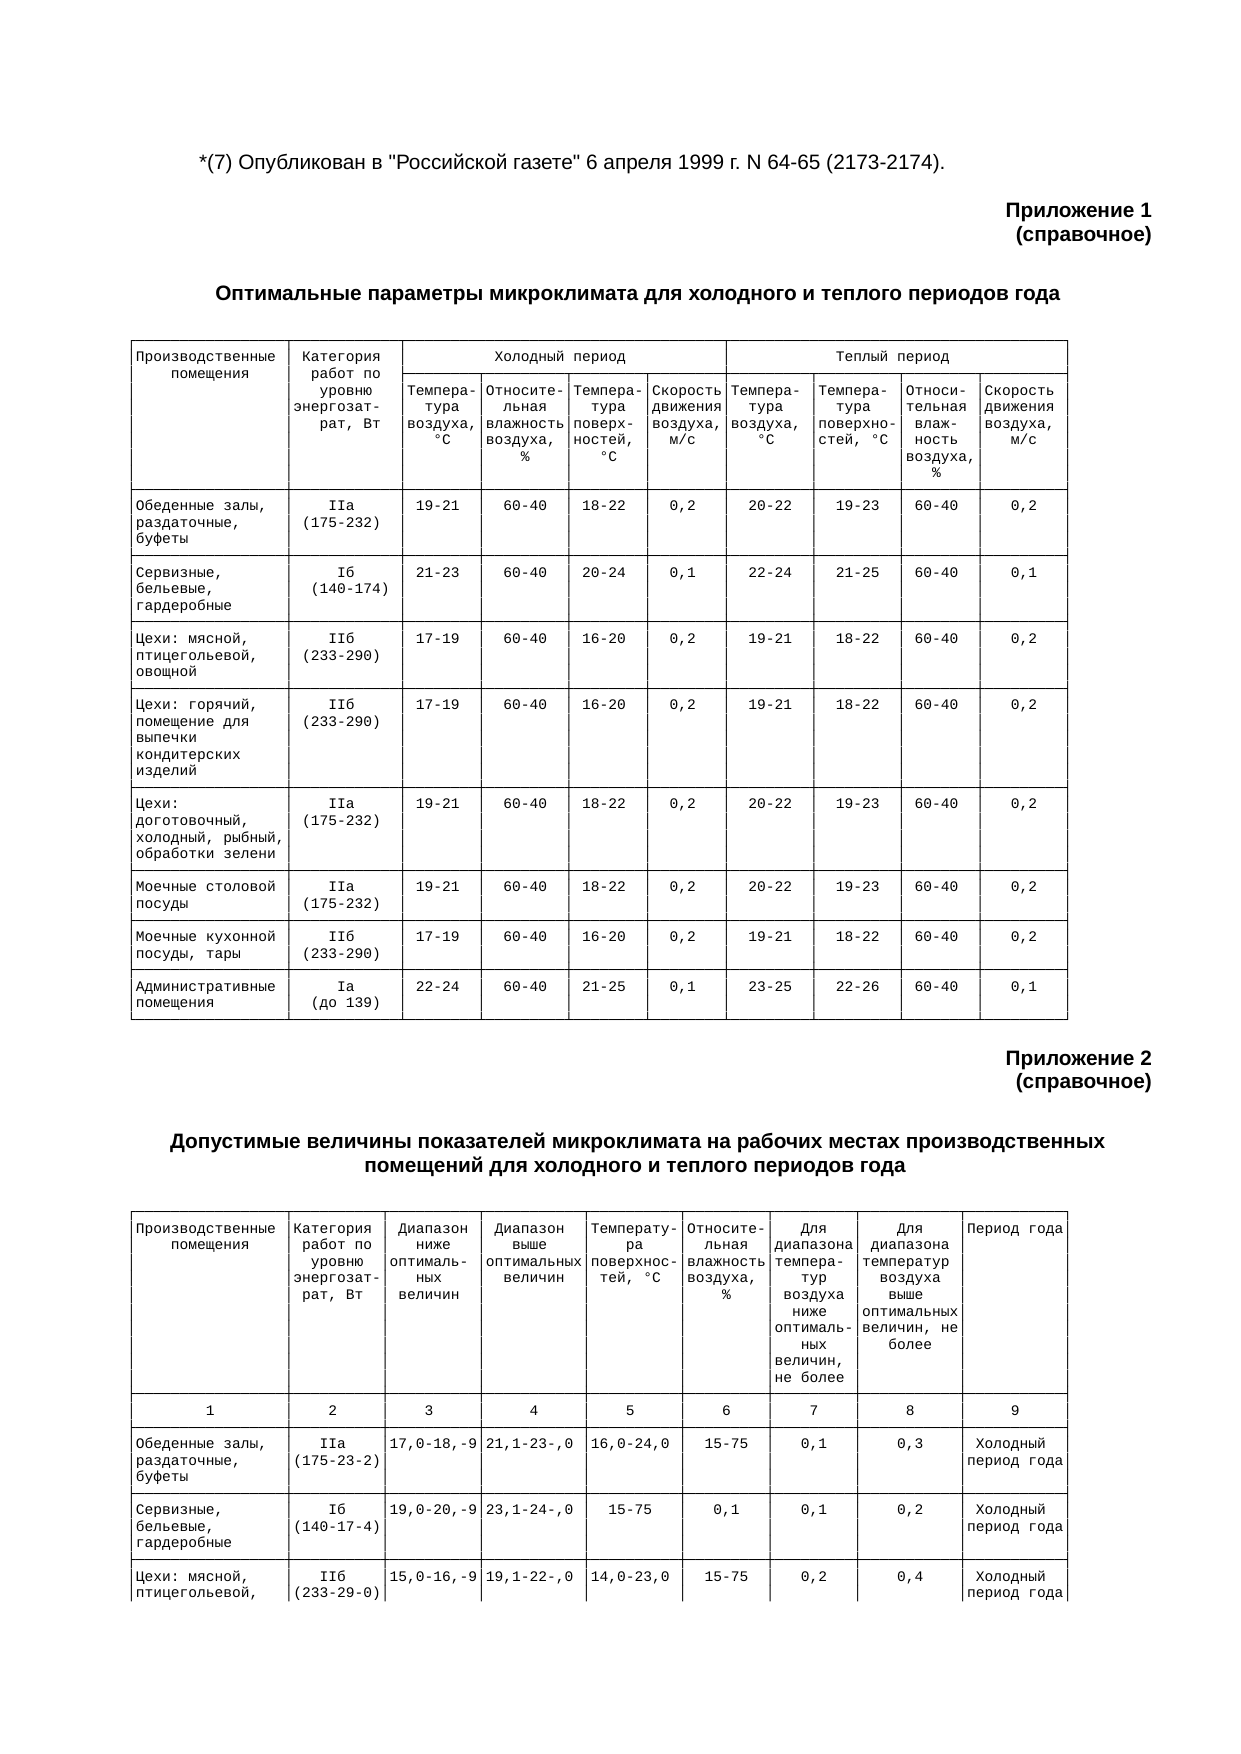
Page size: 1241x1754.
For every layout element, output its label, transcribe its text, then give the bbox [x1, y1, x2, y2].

text │ │ │ │ │ │ │ ных │ более │ │ [963, 1337, 1067, 1353]
text Приложение 2 [118, 1045, 1152, 1069]
text │ │ рат, Вт │воздуха,│влажность│поверх- │воздуха,│воздуха, │поверхно-│ влаж- │воздуха, │ [132, 416, 288, 432]
text │посуды, тары │ (233-290) │ │ │ │ │ │ │ │ │ [569, 946, 647, 962]
text │ │ │ │ │ │ │не более │ │ │ [1068, 1370, 1152, 1387]
text │кондитерских │ │ │ │ │ │ │ │ │ │ [902, 747, 979, 764]
text │кондитерских │ │ │ │ │ │ │ │ │ │ [403, 747, 481, 764]
text │ │ │ │ % │ °C │ │ │ │воздуха,│ │ [727, 449, 813, 466]
text │доготовочный, │ (175-232) │ │ │ │ │ │ │ │ │ [118, 813, 1152, 830]
text │ │ уровню │оптималь- │оптимальных│поверхнос-│влажность│темпера- │температур │ │ [289, 1254, 384, 1271]
text │бельевые, │ (140-174) │ │ │ │ │ │ │ │ │ [118, 581, 1152, 598]
text │ │ │ │ │ │ │ │ │ % │ │ [118, 466, 1152, 482]
text │Обеденные залы, │ IIа │17,0-18,-9│21,1-23-,0 │16,0-24,0 │ 15-75 │ 0,1 │ 0,3 │ Холодный │ [118, 1436, 1152, 1453]
text │ │ │ │ % │ °C │ │ │ │воздуха,│ │ [569, 449, 647, 466]
text │бельевые, │(140-17-4)│ │ │ │ │ │ │период года│ [858, 1519, 962, 1536]
text │ │ │ │ │ │ │ ных │ более │ │ [770, 1337, 857, 1353]
text │ │ │ │ │ │ │не более │ │ │ [132, 1370, 288, 1387]
text │помещение для │ (233-290) │ │ │ │ │ │ │ │ │ [648, 714, 726, 731]
text │помещения │ (до 139) │ │ │ │ │ │ │ │ │ [118, 996, 1152, 1012]
text │ │ │ │ │ │ │ ниже │оптимальных│ │ [587, 1304, 682, 1320]
text │Цехи: │ IIа │ 19-21 │ 60-40 │ 18-22 │ 0,2 │ 20-22 │ 19-23 │ 60-40 │ 0,2 │ [118, 797, 1152, 813]
text │бельевые, │(140-17-4)│ │ │ │ │ │ │период года│ [1068, 1519, 1152, 1536]
text │ │ │ │ % │ °C │ │ │ │воздуха,│ │ [980, 449, 1067, 466]
text └─────────────────┴────────────┴────────┴─────────┴────────┴────────┴─────────┴─────────┴────────┴─────────┘ [118, 1012, 1152, 1029]
text │ │ │ │ │ │ │не более │ │ │ [770, 1370, 857, 1387]
text │гардеробные │ │ │ │ │ │ │ │ │ │ [727, 598, 813, 614]
text ├─────────────────┼────────────┼────────┼─────────┼────────┼────────┼─────────┼─────────┼────────┼─────────┤ [118, 548, 1152, 565]
text │кондитерских │ │ │ │ │ │ │ │ │ │ [132, 747, 288, 764]
text │овощной │ │ │ │ │ │ │ │ │ │ [118, 664, 1152, 681]
text │бельевые, │(140-17-4)│ │ │ │ │ │ │период года│ [683, 1519, 769, 1536]
text │раздаточные, │(175-23-2)│ │ │ │ │ │ │период года│ [587, 1453, 682, 1469]
text │раздаточные, │(175-23-2)│ │ │ │ │ │ │период года│ [482, 1453, 586, 1469]
text │кондитерских │ │ │ │ │ │ │ │ │ │ [814, 747, 901, 764]
text │холодный, рыбный,│ │ │ │ │ │ │ │ │ │ [648, 830, 726, 846]
text │ │ │ °C │воздуха, │ностей, │ м/с │ °C │стей, °C │ ность │ м/с │ [118, 432, 1152, 449]
text │выпечки │ │ │ │ │ │ │ │ │ │ [118, 731, 1152, 747]
text │ │ уровню │Темпера-│Относите-│Темпера-│Скорость│Темпера- │Темпера- │Относи- │Скорость │ [132, 383, 288, 399]
text │бельевые, │(140-17-4)│ │ │ │ │ │ │период года│ [385, 1519, 481, 1536]
text │ │ рат, Вт │ величин │ │ │ % │ воздуха │ выше │ │ [118, 1287, 1152, 1304]
text │ │ │ │ │ │ │ ниже │оптимальных│ │ [683, 1304, 769, 1320]
text │посуды, тары │ (233-290) │ │ │ │ │ │ │ │ │ [902, 946, 979, 962]
text │помещение для │ (233-290) │ │ │ │ │ │ │ │ │ [902, 714, 979, 731]
text │раздаточные, │ (175-232) │ │ │ │ │ │ │ │ │ [403, 515, 481, 532]
text │кондитерских │ │ │ │ │ │ │ │ │ │ [569, 747, 647, 764]
text │посуды, тары │ (233-290) │ │ │ │ │ │ │ │ │ [1068, 946, 1152, 962]
text ├─────────────────┼──────────┼──────────┼───────────┼──────────┼─────────┼─────────┼───────────┼───────────┤ [118, 1387, 1152, 1403]
text │птицегольевой, │ (233-290) │ │ │ │ │ │ │ │ │ [569, 648, 647, 664]
text │раздаточные, │ (175-232) │ │ │ │ │ │ │ │ │ [980, 515, 1067, 532]
text │птицегольевой, │ (233-290) │ │ │ │ │ │ │ │ │ [482, 648, 568, 664]
text │ │ │ │ │ │ │ ных │ более │ │ [385, 1337, 481, 1353]
text │Цехи: мясной, │ IIб │15,0-16,-9│19,1-22-,0 │14,0-23,0 │ 15-75 │ 0,2 │ 0,4 │ Холодный │ [132, 1569, 288, 1585]
text │ │ │ │ % │ °C │ │ │ │воздуха,│ │ [289, 449, 402, 466]
text │бельевые, │(140-17-4)│ │ │ │ │ │ │период года│ [132, 1519, 288, 1536]
text │посуды, тары │ (233-290) │ │ │ │ │ │ │ │ │ [814, 946, 901, 962]
text │раздаточные, │ (175-232) │ │ │ │ │ │ │ │ │ [648, 515, 726, 532]
text │холодный, рыбный,│ │ │ │ │ │ │ │ │ │ [289, 830, 402, 846]
text ├─────────────────┼────────────┼────────┼─────────┼────────┼────────┼─────────┼─────────┼────────┼─────────┤ [118, 614, 1152, 631]
text │птицегольевой, │ (233-290) │ │ │ │ │ │ │ │ │ [403, 648, 481, 664]
text │Сервизные, │ Iб │19,0-20,-9│23,1-24-,0 │ 15-75 │ 0,1 │ 0,1 │ 0,2 │ Холодный │ [118, 1503, 1152, 1519]
text │птицегольевой, │ (233-290) │ │ │ │ │ │ │ │ │ [132, 648, 288, 664]
text ┌─────────────────┬────────────┬────────────────────────────────────┬──────────────────────────────────────┐ [118, 333, 1152, 349]
text │птицегольевой, │ (233-290) │ │ │ │ │ │ │ │ │ [648, 648, 726, 664]
text │кондитерских │ │ │ │ │ │ │ │ │ │ [482, 747, 568, 764]
text │ │ │ │ │ │ │ ниже │оптимальных│ │ [770, 1304, 857, 1320]
text │ │ │ │ % │ °C │ │ │ │воздуха,│ │ [1068, 449, 1152, 466]
text │холодный, рыбный,│ │ │ │ │ │ │ │ │ │ [814, 830, 901, 846]
text │Производственные │ Категория │ Холодный период │ Теплый период │ [118, 349, 1152, 366]
text │ │ │ │ % │ °C │ │ │ │воздуха,│ │ [902, 449, 979, 466]
text │Сервизные, │ Iб │ 21-23 │ 60-40 │ 20-24 │ 0,1 │ 22-24 │ 21-25 │ 60-40 │ 0,1 │ [289, 565, 402, 581]
text │раздаточные, │(175-23-2)│ │ │ │ │ │ │период года│ [289, 1453, 384, 1469]
text │раздаточные, │ (175-232) │ │ │ │ │ │ │ │ │ [569, 515, 647, 532]
text │помещение для │ (233-290) │ │ │ │ │ │ │ │ │ [980, 714, 1067, 731]
text │холодный, рыбный,│ │ │ │ │ │ │ │ │ │ [727, 830, 813, 846]
text │ │ │ │ │ │ │не более │ │ │ [587, 1370, 682, 1387]
subtitle Допустимые величины показателей микроклимата на рабочих местах производственных помещений для холодного и теплого периодов года [118, 1128, 1152, 1176]
text │ │ │ │ │ │ │ ных │ более │ │ [587, 1337, 682, 1353]
text │гардеробные │ │ │ │ │ │ │ │ │ │ [132, 598, 288, 614]
text │гардеробные │ │ │ │ │ │ │ │ │ │ [814, 598, 901, 614]
text │гардеробные │ │ │ │ │ │ │ │ │ │ [289, 598, 402, 614]
text │гардеробные │ │ │ │ │ │ │ │ │ │ [482, 598, 568, 614]
text │ │ │ │ % │ °C │ │ │ │воздуха,│ │ [132, 449, 288, 466]
text │раздаточные, │(175-23-2)│ │ │ │ │ │ │период года│ [963, 1453, 1067, 1469]
text │гардеробные │ │ │ │ │ │ │ │ │ [118, 1536, 1152, 1552]
text │ │ │ │ │ │ │не более │ │ │ [289, 1370, 384, 1387]
text │помещение для │ (233-290) │ │ │ │ │ │ │ │ │ [132, 714, 288, 731]
text │Административные │ Iа │ 22-24 │ 60-40 │ 21-25 │ 0,1 │ 23-25 │ 22-26 │ 60-40 │ 0,1 │ [289, 979, 402, 996]
text │гардеробные │ │ │ │ │ │ │ │ │ │ [403, 598, 481, 614]
text │кондитерских │ │ │ │ │ │ │ │ │ │ [980, 747, 1067, 764]
text │гардеробные │ │ │ │ │ │ │ │ │ │ [980, 598, 1067, 614]
text │бельевые, │(140-17-4)│ │ │ │ │ │ │период года│ [289, 1519, 384, 1536]
text │ помещения │ работ по │ ниже │ выше │ ра │ льная │диапазона│ диапазона │ │ [118, 1238, 1152, 1254]
text │помещение для │ (233-290) │ │ │ │ │ │ │ │ │ [569, 714, 647, 731]
text │Моечные столовой │ IIа │ 19-21 │ 60-40 │ 18-22 │ 0,2 │ 20-22 │ 19-23 │ 60-40 │ 0,2 │ [118, 879, 1152, 896]
text │птицегольевой, │ (233-290) │ │ │ │ │ │ │ │ │ [1068, 648, 1152, 664]
text │ │ уровню │оптималь- │оптимальных│поверхнос-│влажность│темпера- │температур │ │ [858, 1254, 962, 1271]
text │раздаточные, │(175-23-2)│ │ │ │ │ │ │период года│ [858, 1453, 962, 1469]
text │холодный, рыбный,│ │ │ │ │ │ │ │ │ │ [1068, 830, 1152, 846]
text │помещение для │ (233-290) │ │ │ │ │ │ │ │ │ [403, 714, 481, 731]
text │ │энергозат-│ ных │ величин │ тей, °C │воздуха, │ тур │ воздуха │ │ [118, 1271, 1152, 1287]
text │ │ │ │ │ │ │ ных │ более │ │ [858, 1337, 962, 1353]
text │бельевые, │(140-17-4)│ │ │ │ │ │ │период года│ [587, 1519, 682, 1536]
text │холодный, рыбный,│ │ │ │ │ │ │ │ │ │ [403, 830, 481, 846]
text │ │ │ │ % │ °C │ │ │ │воздуха,│ │ [482, 449, 568, 466]
text │бельевые, │(140-17-4)│ │ │ │ │ │ │период года│ [482, 1519, 586, 1536]
text │буфеты │ │ │ │ │ │ │ │ │ │ [118, 532, 1152, 548]
text │кондитерских │ │ │ │ │ │ │ │ │ │ [289, 747, 402, 764]
text │Сервизные, │ Iб │ 21-23 │ 60-40 │ 20-24 │ 0,1 │ 22-24 │ 21-25 │ 60-40 │ 0,1 │ [132, 565, 288, 581]
text │посуды, тары │ (233-290) │ │ │ │ │ │ │ │ │ [289, 946, 402, 962]
text │птицегольевой, │ (233-290) │ │ │ │ │ │ │ │ │ [289, 648, 402, 664]
text │гардеробные │ │ │ │ │ │ │ │ │ │ [1068, 598, 1152, 614]
text │гардеробные │ │ │ │ │ │ │ │ │ │ [902, 598, 979, 614]
text │птицегольевой, │(233-29-0)│ │ │ │ │ │ │период года│ [118, 1585, 1152, 1602]
text │холодный, рыбный,│ │ │ │ │ │ │ │ │ │ [902, 830, 979, 846]
text │ │ │ │ │ │ │ ниже │оптимальных│ │ [132, 1304, 288, 1320]
text │холодный, рыбный,│ │ │ │ │ │ │ │ │ │ [569, 830, 647, 846]
text │посуды, тары │ (233-290) │ │ │ │ │ │ │ │ │ [727, 946, 813, 962]
text │ │ │ │ │ │ │не более │ │ │ [482, 1370, 586, 1387]
text │ │ │ │ │ │ │ ниже │оптимальных│ │ [482, 1304, 586, 1320]
text │раздаточные, │(175-23-2)│ │ │ │ │ │ │период года│ [770, 1453, 857, 1469]
text │ │ уровню │оптималь- │оптимальных│поверхнос-│влажность│темпера- │температур │ │ [587, 1254, 682, 1271]
text │раздаточные, │ (175-232) │ │ │ │ │ │ │ │ │ [132, 515, 288, 532]
text │бельевые, │(140-17-4)│ │ │ │ │ │ │период года│ [963, 1519, 1067, 1536]
text *(7) Опубликован в "Российской газете" 6 апреля 1999 г. N 64-65 (2173-2174). [118, 150, 1152, 174]
text │бельевые, │(140-17-4)│ │ │ │ │ │ │период года│ [770, 1519, 857, 1536]
text │раздаточные, │ (175-232) │ │ │ │ │ │ │ │ │ [482, 515, 568, 532]
text │раздаточные, │(175-23-2)│ │ │ │ │ │ │период года│ [683, 1453, 769, 1469]
text │ │ │ │ % │ °C │ │ │ │воздуха,│ │ [648, 449, 726, 466]
text │изделий │ │ │ │ │ │ │ │ │ │ [118, 764, 1152, 780]
text │Моечные кухонной │ IIб │ 17-19 │ 60-40 │ 16-20 │ 0,2 │ 19-21 │ 18-22 │ 60-40 │ 0,2 │ [118, 929, 1152, 946]
text │ │ │ │ │ │ │ ниже │оптимальных│ │ [1068, 1304, 1152, 1320]
text │ │ │ │ % │ °C │ │ │ │воздуха,│ │ [814, 449, 901, 466]
text │холодный, рыбный,│ │ │ │ │ │ │ │ │ │ [980, 830, 1067, 846]
text │ │ │ │ │ │ │ ных │ более │ │ [289, 1337, 384, 1353]
text │посуды, тары │ (233-290) │ │ │ │ │ │ │ │ │ [403, 946, 481, 962]
text │обработки зелени │ │ │ │ │ │ │ │ │ │ [118, 846, 1152, 863]
text ┌─────────────────┬──────────┬──────────┬───────────┬──────────┬─────────┬─────────┬───────────┬───────────┐ [118, 1204, 1152, 1221]
text │ помещения │ работ по ├────────┬─────────┬────────┬────────┼─────────┬─────────┬────────┬─────────┤ [118, 366, 1152, 383]
text │ │ рат, Вт │воздуха,│влажность│поверх- │воздуха,│воздуха, │поверхно-│ влаж- │воздуха, │ [289, 416, 402, 432]
text │посуды, тары │ (233-290) │ │ │ │ │ │ │ │ │ [648, 946, 726, 962]
text │раздаточные, │ (175-232) │ │ │ │ │ │ │ │ │ [289, 515, 402, 532]
text │ 1 │ 2 │ 3 │ 4 │ 5 │ 6 │ 7 │ 8 │ 9 │ [118, 1403, 1152, 1420]
text │ │ уровню │оптималь- │оптимальных│поверхнос-│влажность│темпера- │температур │ │ [482, 1254, 586, 1271]
text │гардеробные │ │ │ │ │ │ │ │ │ │ [569, 598, 647, 614]
text │ │ │ │ % │ °C │ │ │ │воздуха,│ │ [403, 449, 481, 466]
text │гардеробные │ │ │ │ │ │ │ │ │ │ [648, 598, 726, 614]
text │холодный, рыбный,│ │ │ │ │ │ │ │ │ │ [132, 830, 288, 846]
text │ │энергозат- │ тура │ льная │ тура │движения│ тура │ тура │тельная │движения │ [118, 399, 1152, 416]
text │птицегольевой, │ (233-290) │ │ │ │ │ │ │ │ │ [727, 648, 813, 664]
text │ │ │ │ │ │ │ ниже │оптимальных│ │ [385, 1304, 481, 1320]
text │Обеденные залы, │ IIа │ 19-21 │ 60-40 │ 18-22 │ 0,2 │ 20-22 │ 19-23 │ 60-40 │ 0,2 │ [118, 499, 1152, 515]
text │ │ │ │ │ │ │не более │ │ │ [385, 1370, 481, 1387]
text │посуды, тары │ (233-290) │ │ │ │ │ │ │ │ │ [132, 946, 288, 962]
text │ │ │ │ │ │ │ ных │ более │ │ [132, 1337, 288, 1353]
text │помещение для │ (233-290) │ │ │ │ │ │ │ │ │ [814, 714, 901, 731]
text │посуды, тары │ (233-290) │ │ │ │ │ │ │ │ │ [980, 946, 1067, 962]
text │ │ уровню │оптималь- │оптимальных│поверхнос-│влажность│темпера- │температур │ │ [385, 1254, 481, 1271]
text ├─────────────────┼────────────┼────────┼─────────┼────────┼────────┼─────────┼─────────┼────────┼─────────┤ [118, 962, 1152, 979]
text │посуды │ (175-232) │ │ │ │ │ │ │ │ │ [118, 896, 1152, 913]
text │ │ уровню │оптималь- │оптимальных│поверхнос-│влажность│темпера- │температур │ │ [963, 1254, 1067, 1271]
text │помещение для │ (233-290) │ │ │ │ │ │ │ │ │ [482, 714, 568, 731]
text │раздаточные, │(175-23-2)│ │ │ │ │ │ │период года│ [385, 1453, 481, 1469]
text ├─────────────────┼──────────┼──────────┼───────────┼──────────┼─────────┼─────────┼───────────┼───────────┤ [118, 1552, 1152, 1569]
text │ │ │ │ │ │ │ ниже │оптимальных│ │ [289, 1304, 384, 1320]
text │ │ │ │ │ │ │не более │ │ │ [858, 1370, 962, 1387]
text │помещение для │ (233-290) │ │ │ │ │ │ │ │ │ [727, 714, 813, 731]
text │ │ │ │ │ │ │ ных │ более │ │ [683, 1337, 769, 1353]
text │ │ уровню │Темпера-│Относите-│Темпера-│Скорость│Темпера- │Темпера- │Относи- │Скорость │ [289, 383, 402, 399]
text │ │ │ │ │ │ │оптималь-│величин, не│ │ [118, 1320, 1152, 1337]
text │посуды, тары │ (233-290) │ │ │ │ │ │ │ │ │ [482, 946, 568, 962]
text │раздаточные, │ (175-232) │ │ │ │ │ │ │ │ │ [1068, 515, 1152, 532]
text │ │ уровню │оптималь- │оптимальных│поверхнос-│влажность│темпера- │температур │ │ [132, 1254, 288, 1271]
text │кондитерских │ │ │ │ │ │ │ │ │ │ [648, 747, 726, 764]
text │птицегольевой, │ (233-290) │ │ │ │ │ │ │ │ │ [814, 648, 901, 664]
text │ │ │ │ │ │ │величин, │ │ │ [118, 1353, 1152, 1370]
text Приложение 1 [118, 198, 1152, 222]
text │раздаточные, │ (175-232) │ │ │ │ │ │ │ │ │ [902, 515, 979, 532]
text │ │ │ │ │ │ │ ниже │оптимальных│ │ [858, 1304, 962, 1320]
text │ │ │ │ │ │ │ ных │ более │ │ [482, 1337, 586, 1353]
subtitle Оптимальные параметры микроклимата для холодного и теплого периодов года [118, 281, 1152, 305]
text │ │ │ │ │ │ │ ниже │оптимальных│ │ [963, 1304, 1067, 1320]
text │кондитерских │ │ │ │ │ │ │ │ │ │ [727, 747, 813, 764]
text │раздаточные, │(175-23-2)│ │ │ │ │ │ │период года│ [1068, 1453, 1152, 1469]
text │раздаточные, │ (175-232) │ │ │ │ │ │ │ │ │ [814, 515, 901, 532]
text │кондитерских │ │ │ │ │ │ │ │ │ │ [1068, 747, 1152, 764]
text │раздаточные, │ (175-232) │ │ │ │ │ │ │ │ │ [727, 515, 813, 532]
text │ │ │ │ │ │ │не более │ │ │ [963, 1370, 1067, 1387]
text │ │ │ │ │ │ │ ных │ более │ │ [1068, 1337, 1152, 1353]
text │птицегольевой, │ (233-290) │ │ │ │ │ │ │ │ │ [902, 648, 979, 664]
text │помещение для │ (233-290) │ │ │ │ │ │ │ │ │ [289, 714, 402, 731]
text (справочное) [118, 1069, 1152, 1093]
text │буфеты │ │ │ │ │ │ │ │ │ [118, 1469, 1152, 1486]
text │Производственные │Категория │ Диапазон │ Диапазон │Температу-│Относите-│ Для │ Для │Период года│ [132, 1221, 288, 1238]
text │помещение для │ (233-290) │ │ │ │ │ │ │ │ │ [1068, 714, 1152, 731]
text (справочное) [118, 222, 1152, 246]
text │холодный, рыбный,│ │ │ │ │ │ │ │ │ │ [482, 830, 568, 846]
text │птицегольевой, │ (233-290) │ │ │ │ │ │ │ │ │ [980, 648, 1067, 664]
text │ │ │ │ │ │ │не более │ │ │ [683, 1370, 769, 1387]
text │раздаточные, │(175-23-2)│ │ │ │ │ │ │период года│ [132, 1453, 288, 1469]
text │Административные │ Iа │ 22-24 │ 60-40 │ 21-25 │ 0,1 │ 23-25 │ 22-26 │ 60-40 │ 0,1 │ [132, 979, 288, 996]
text │Цехи: мясной, │ IIб │ 17-19 │ 60-40 │ 16-20 │ 0,2 │ 19-21 │ 18-22 │ 60-40 │ 0,2 │ [118, 631, 1152, 648]
text │Цехи: горячий, │ IIб │ 17-19 │ 60-40 │ 16-20 │ 0,2 │ 19-21 │ 18-22 │ 60-40 │ 0,2 │ [118, 697, 1152, 714]
